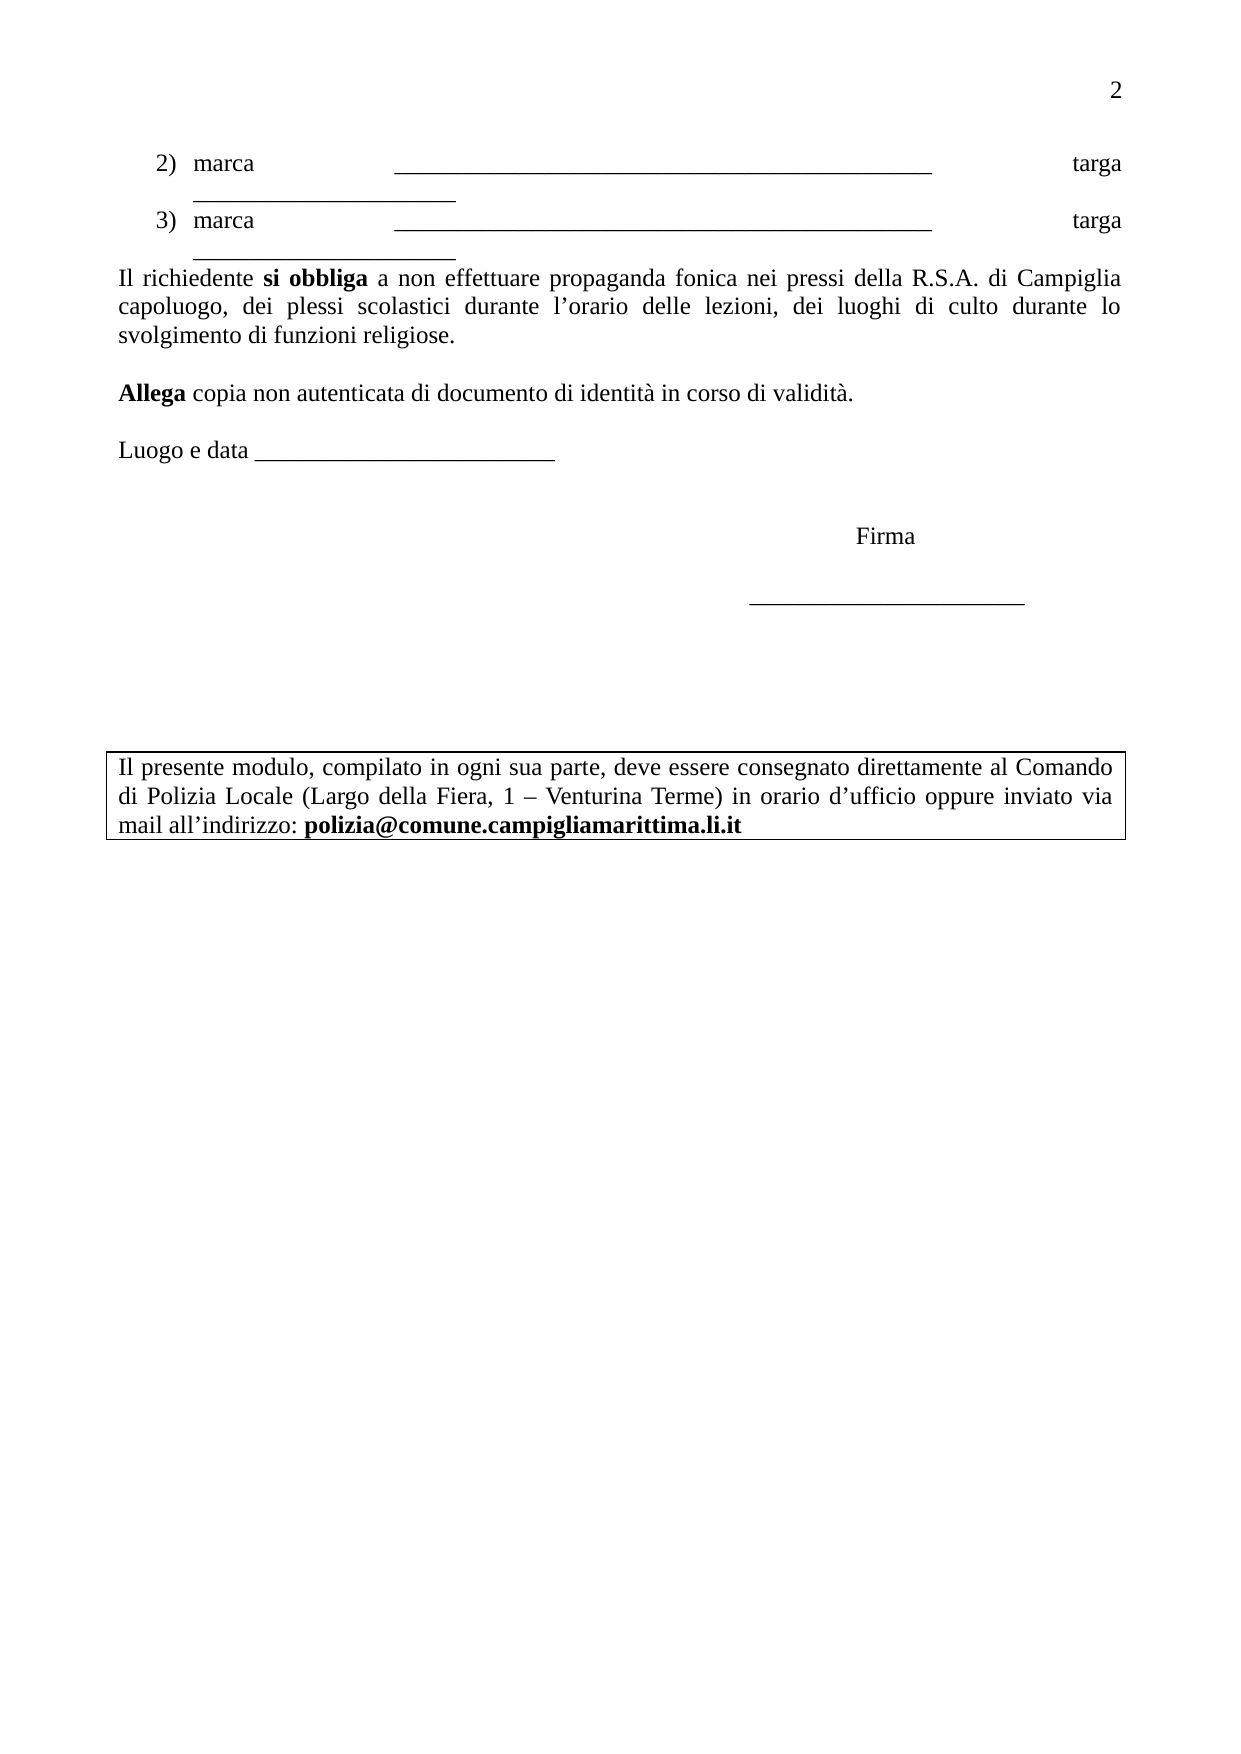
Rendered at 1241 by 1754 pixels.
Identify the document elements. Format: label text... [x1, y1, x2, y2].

list marca ___________________________________________ targa _____________________ [156, 148, 1122, 205]
list marca ___________________________________________ targa _____________________ [156, 205, 1122, 263]
text Allega copia non autenticata di documento di identità in corso di validità. [118, 378, 1122, 406]
table_header Il presente modulo, compilato in ogni sua parte, deve essere consegnato direttamente al Comando di Polizia Locale (Largo della Fiera, 1 – Venturina Terme) in orario d’ufficio oppure inviato via mail all’indirizzo: polizia@comune.campigliamarittima.li.it [107, 753, 1125, 839]
text Il richiedente si obbliga a non effettuare propaganda fonica nei pressi della R.S.A. di Campiglia capoluogo, dei plessi scolastici durante l’orario delle lezioni, dei luoghi di culto durante lo svolgimento di funzioni religiose. [118, 263, 1122, 349]
text Luogo e data ________________________ [118, 435, 1122, 464]
text Firma [118, 521, 1122, 550]
text ______________________ [118, 579, 1122, 608]
